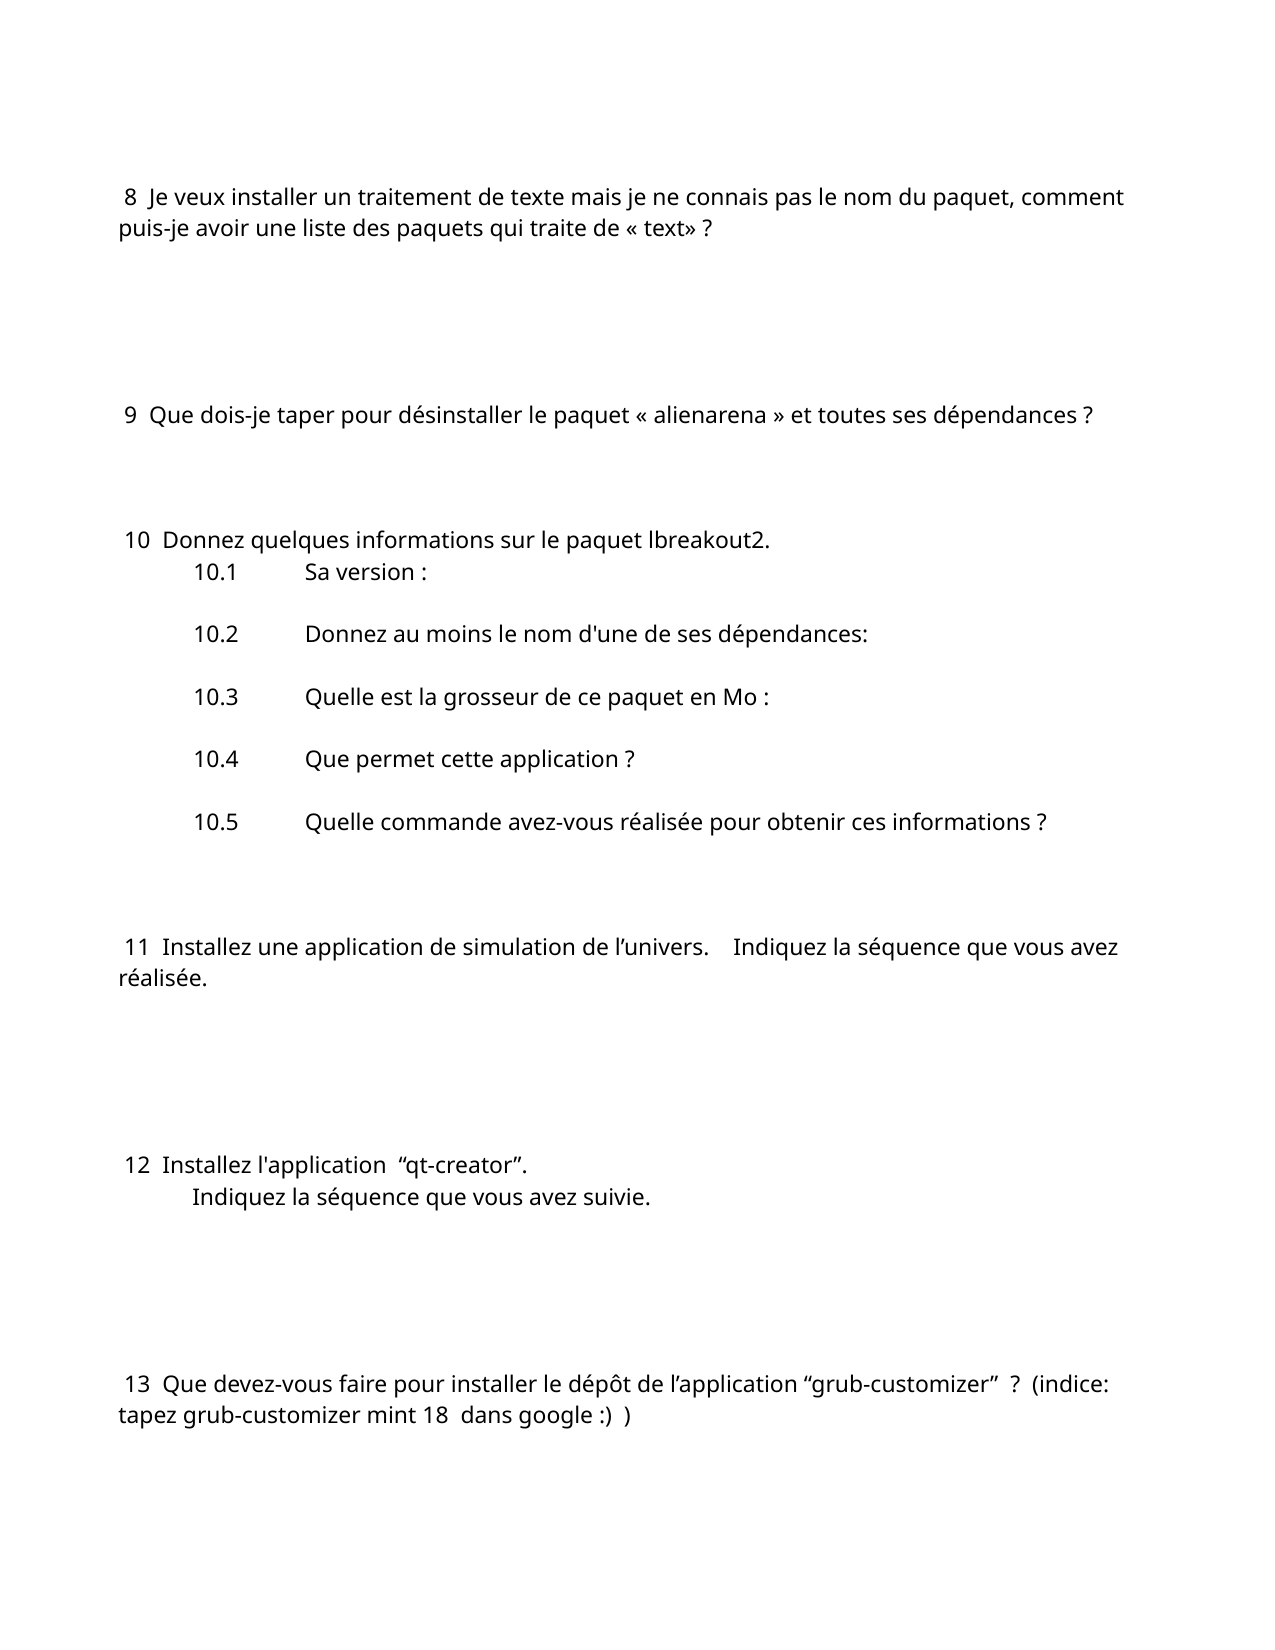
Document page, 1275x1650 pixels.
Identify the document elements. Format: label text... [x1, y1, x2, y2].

text 11 Installez une application de simulation de l’univers. Indiquez la séquence que vous avez réalisée. [118, 931, 1157, 993]
text 8 Je veux installer un traitement de texte mais je ne connais pas le nom du paquet, comment puis-je avoir une liste des paquets qui traite de « text» ? [118, 181, 1157, 243]
text 13 Que devez-vous faire pour installer le dépôt de l’application “grub-customizer” ? (indice: tapez grub-customizer mint 18 dans google :) ) [118, 1368, 1157, 1431]
list Quelle est la grosseur de ce paquet en Mo : [193, 681, 1157, 712]
list Donnez au moins le nom d'une de ses dépendances: [193, 618, 1157, 649]
text Indiquez la séquence que vous avez suivie. [118, 1181, 1157, 1212]
list Quelle commande avez-vous réalisée pour obtenir ces informations ? [193, 806, 1157, 837]
text 10 Donnez quelques informations sur le paquet lbreakout2. [118, 524, 1157, 556]
list Que permet cette application ? [193, 743, 1157, 774]
text 9 Que dois-je taper pour désinstaller le paquet « alienarena » et toutes ses dépendances ? [118, 399, 1157, 431]
list Sa version : [193, 556, 1157, 587]
text 12 Installez l'application “qt-creator”. [118, 1149, 1157, 1181]
